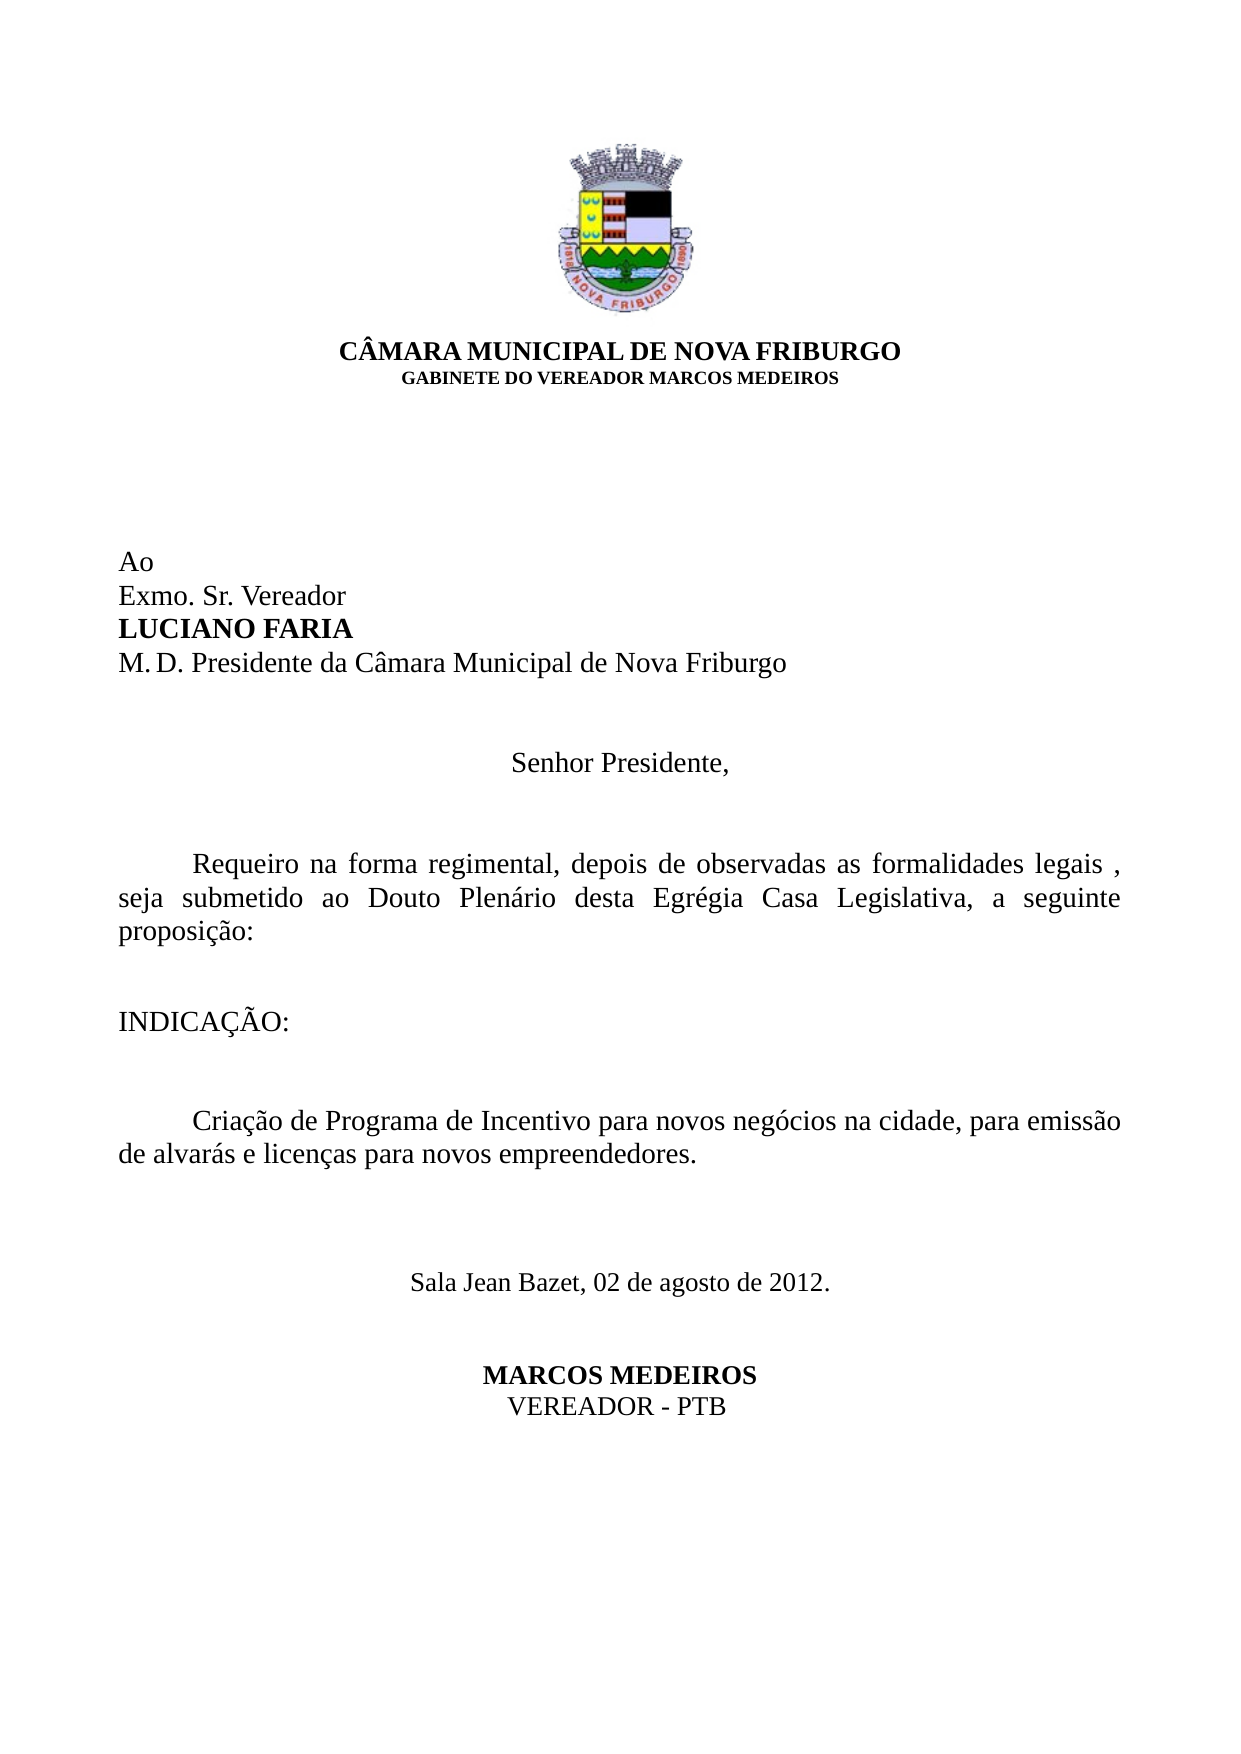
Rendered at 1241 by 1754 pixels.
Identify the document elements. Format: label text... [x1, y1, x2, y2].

text VEREADOR - PTB [118, 1390, 1122, 1421]
text Requeiro na forma regimental, depois de observadas as formalidades legais , seja submetido ao Douto Plenário desta Egrégia Casa Legislativa, a seguinte proposição: [118, 846, 1122, 947]
text Senhor Presidente, [118, 746, 1122, 779]
list D. Presidente da Câmara Municipal de Nova Friburgo [118, 645, 1122, 678]
text Ao [118, 544, 1122, 578]
text CÂMARA MUNICIPAL DE NOVA FRIBURGO [118, 335, 1122, 367]
text MARCOS MEDEIROS [118, 1359, 1122, 1390]
text Sala Jean Bazet, 02 de agosto de 2012. [118, 1266, 1122, 1297]
text LUCIANO FARIA [118, 611, 1122, 645]
text INDICAÇÃO: [118, 1004, 1122, 1038]
text Exmo. Sr. Vereador [118, 578, 1122, 611]
text Criação de Programa de Incentivo para novos negócios na cidade, para emissão de alvarás e licenças para novos empreendedores. [118, 1103, 1122, 1170]
picture [537, 127, 703, 327]
text GABINETE DO VEREADOR MARCOS MEDEIROS [118, 367, 1122, 388]
